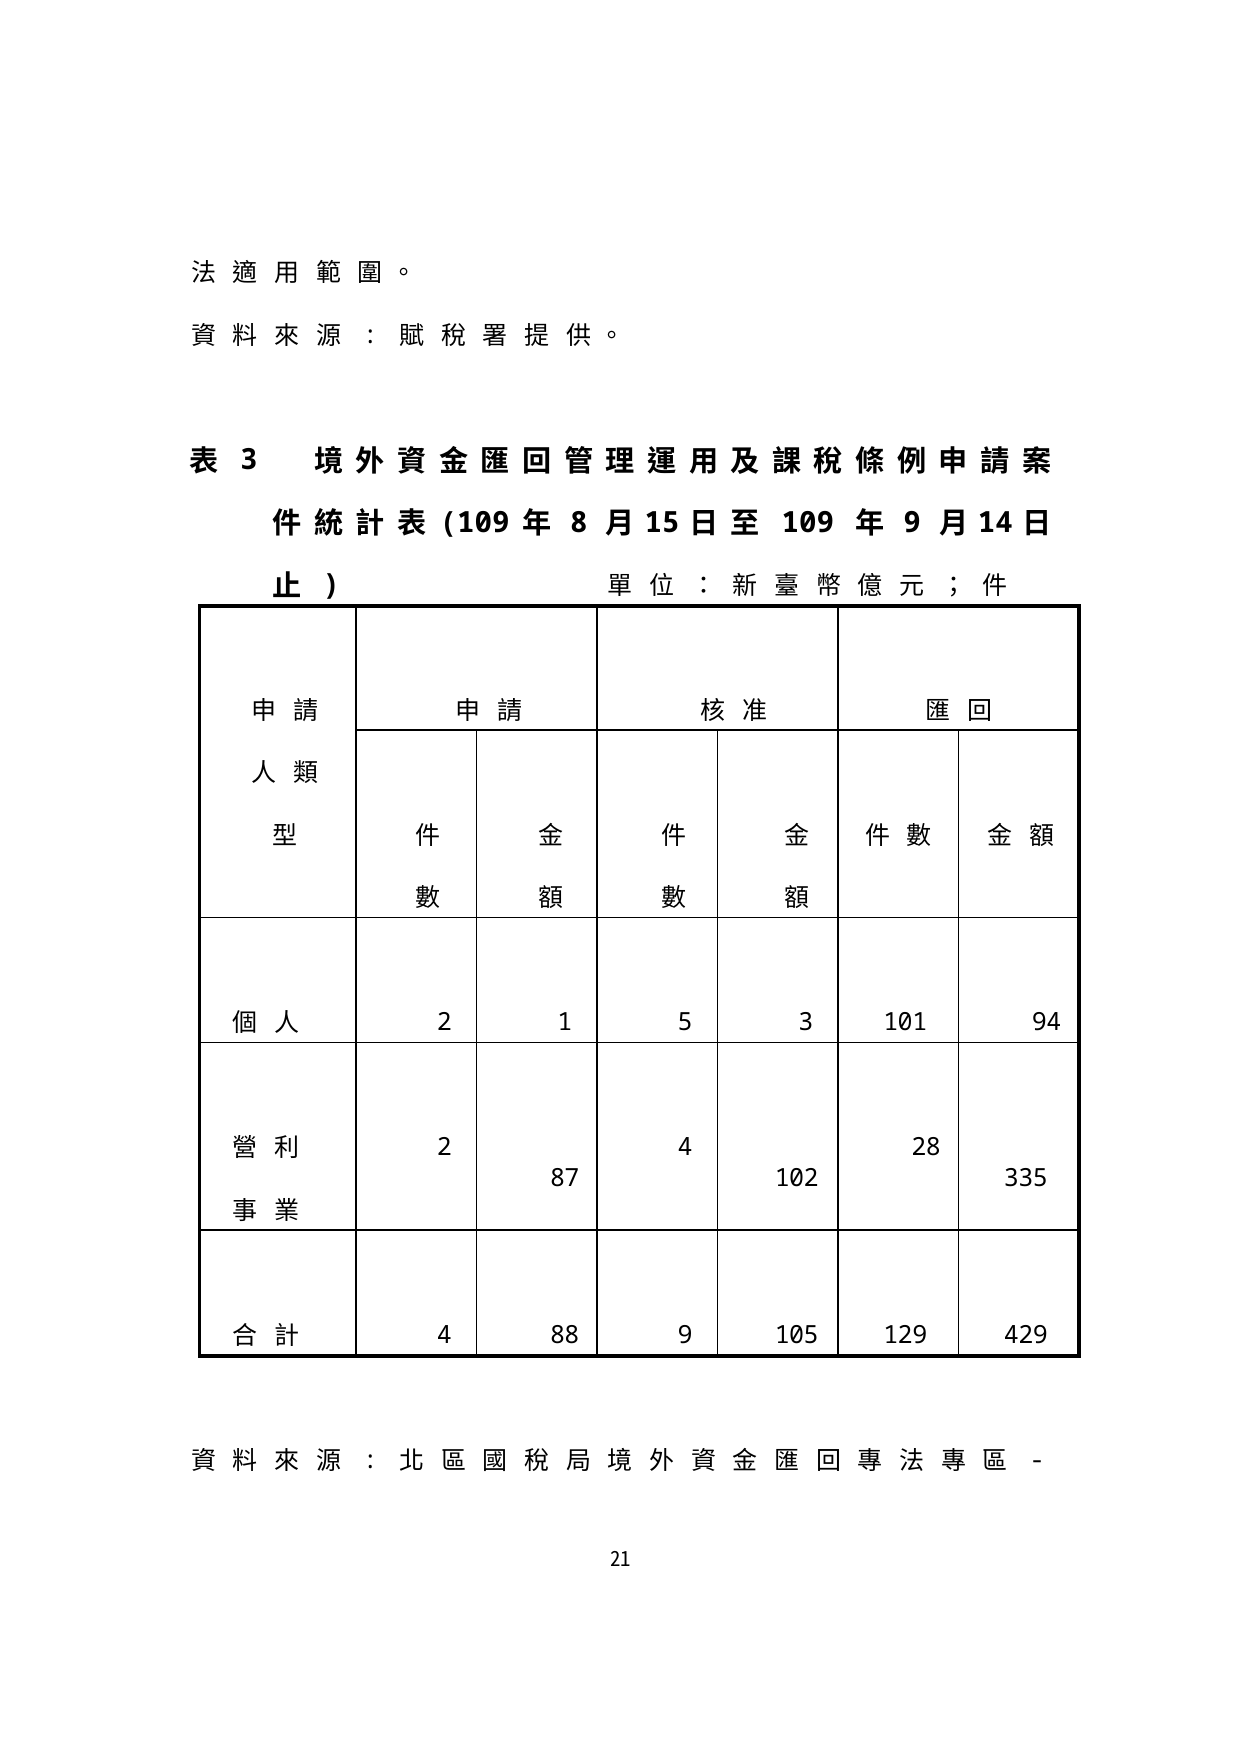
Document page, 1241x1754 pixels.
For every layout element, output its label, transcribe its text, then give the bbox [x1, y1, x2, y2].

table_cell 4 [357, 1231, 476, 1354]
table_cell 4 [598, 1043, 717, 1229]
table_cell 105 [718, 1231, 837, 1354]
table_cell 94 [959, 918, 1077, 1042]
table_header 匯回 [839, 608, 1077, 729]
table_cell 87 [477, 1043, 596, 1229]
table_cell 合計 [201, 1231, 355, 1354]
table_cell 1 [477, 918, 596, 1042]
table_cell 28 [839, 1043, 958, 1229]
table_header 申請人類型 [201, 608, 355, 917]
table_cell 金額 [718, 731, 837, 917]
table_cell 金額 [477, 731, 596, 917]
text 資料來源:北區國稅局境外資金匯回專法專區- [183, 1417, 1058, 1479]
table_cell 件數 [598, 731, 717, 917]
table_cell 129 [839, 1231, 958, 1354]
table_cell 101 [839, 918, 958, 1042]
table_cell 3 [718, 918, 837, 1042]
table_cell 5 [598, 918, 717, 1042]
table_cell 金額 [959, 731, 1077, 917]
table_cell 件數 [357, 731, 476, 917]
table_cell 件數 [839, 731, 958, 917]
table_cell 2 [357, 1043, 476, 1229]
table_cell 營利事業 [201, 1043, 355, 1229]
text 表3 境外資金匯回管理運用及課稅條例申請案件統計表(109年8月15日至109年9月14日止) 單位：新臺幣億元；件 [183, 417, 1058, 604]
table_cell 個人 [201, 918, 355, 1042]
text 資料來源:賦稅署提供。 [183, 292, 1058, 354]
table_cell 9 [598, 1231, 717, 1354]
table_header 核准 [598, 608, 837, 729]
table_cell 2 [357, 918, 476, 1042]
table_cell 102 [718, 1043, 837, 1229]
text 法適用範圍。 [183, 229, 1058, 292]
table_header 申請 [357, 608, 596, 729]
table_cell 335 [959, 1043, 1077, 1229]
table_cell 429 [959, 1231, 1077, 1354]
table_cell 88 [477, 1231, 596, 1354]
